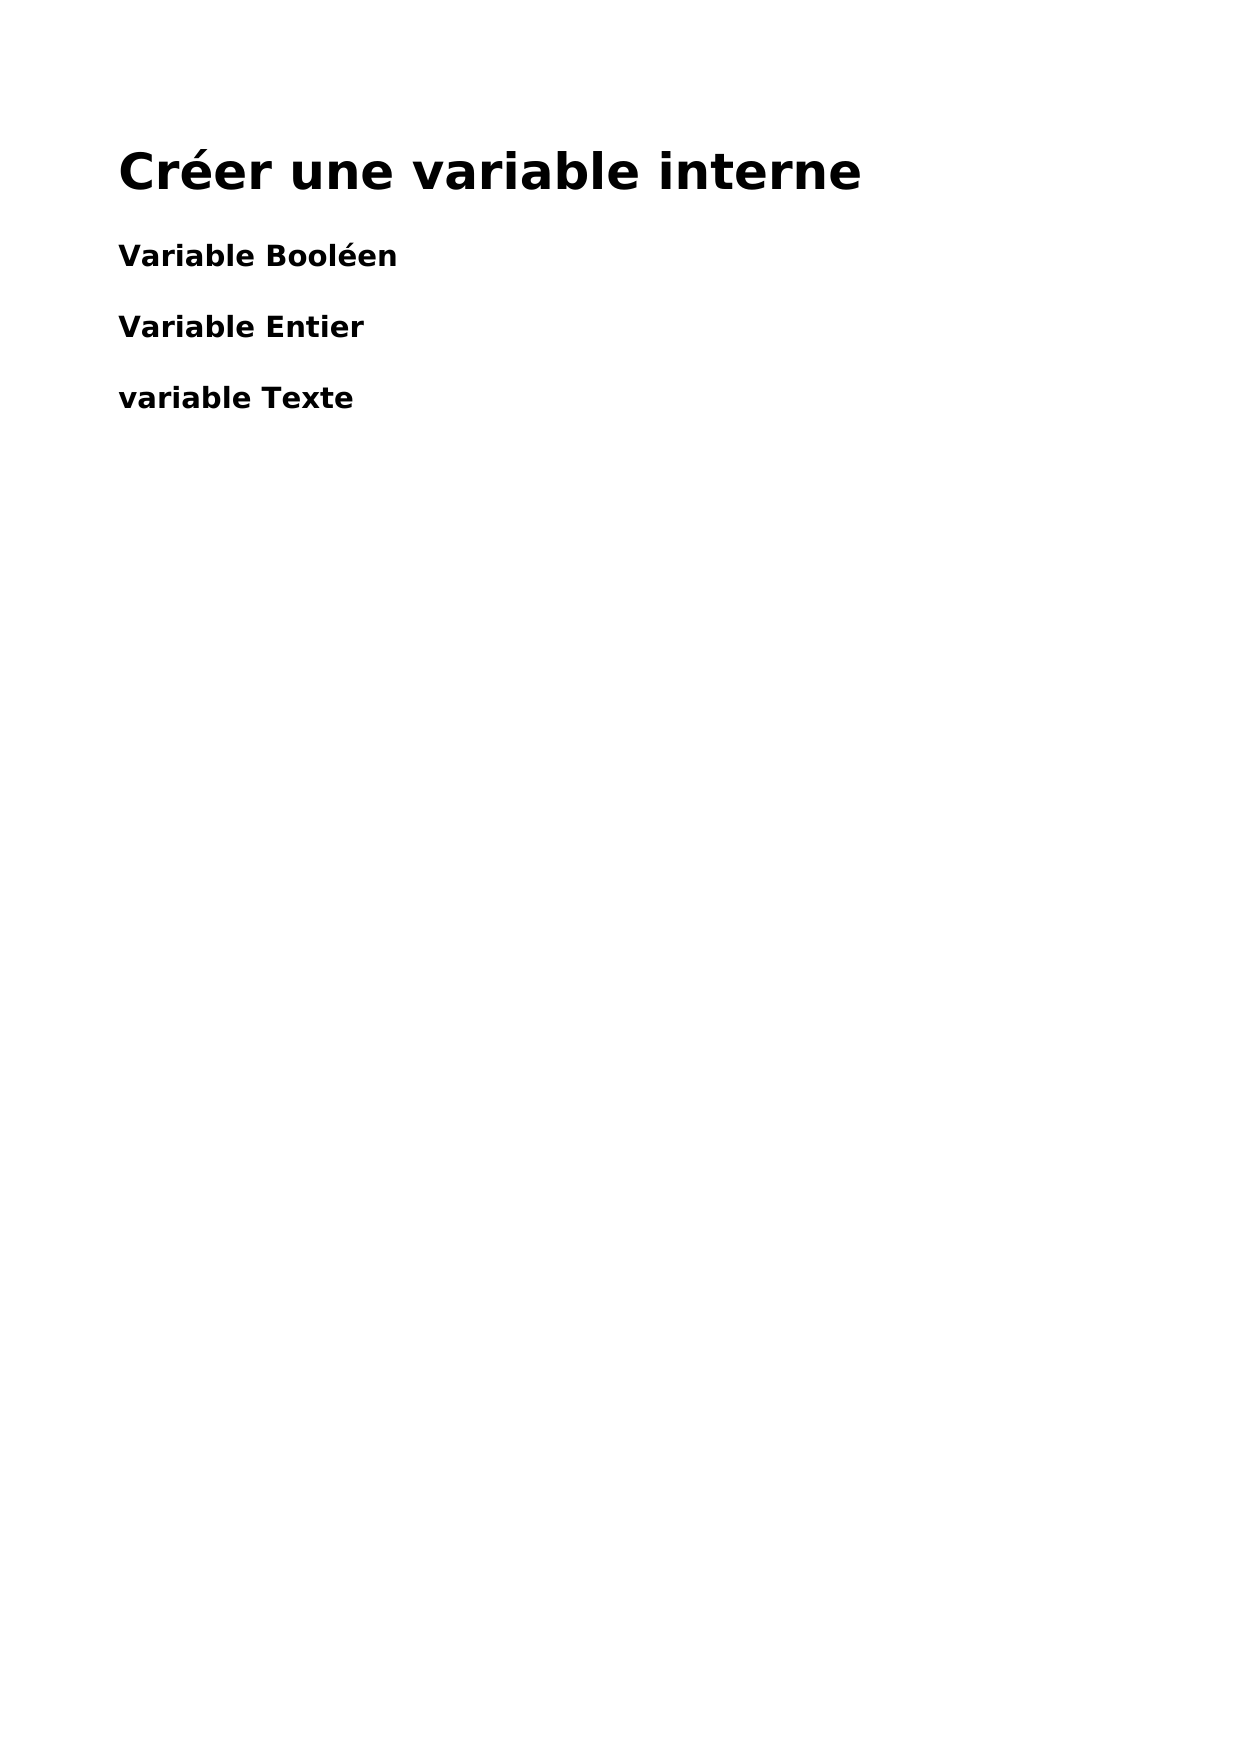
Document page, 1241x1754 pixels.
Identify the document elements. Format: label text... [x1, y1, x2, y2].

subtitle Variable Booléen [118, 239, 1122, 273]
subtitle Créer une variable interne [118, 143, 1122, 201]
subtitle Variable Entier [118, 310, 1122, 344]
subtitle variable Texte [118, 382, 1122, 416]
